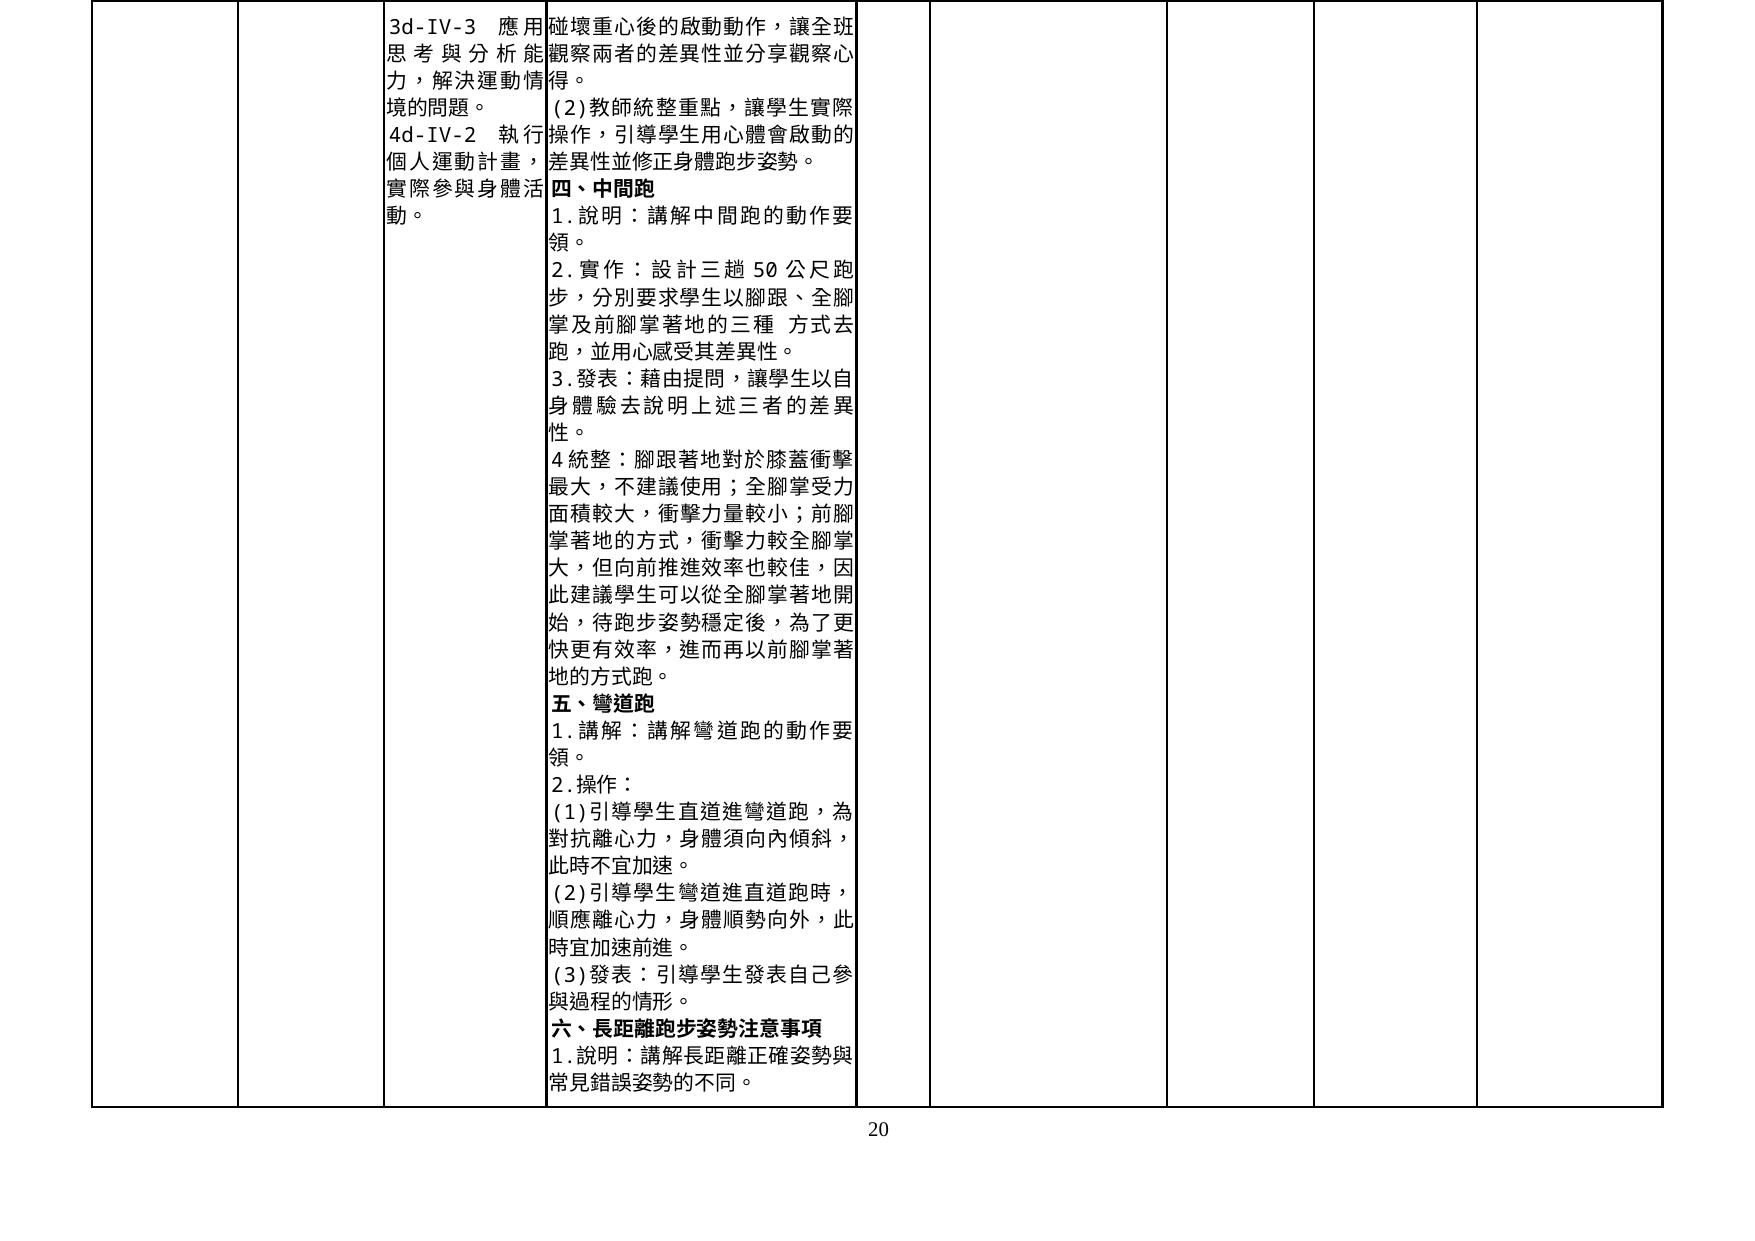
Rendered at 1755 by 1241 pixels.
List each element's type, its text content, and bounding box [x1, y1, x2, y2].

table_cell [858, 2, 929, 1106]
table_cell [239, 2, 383, 1106]
table_cell 碰壞重心後的啟動動作，讓全班觀察兩者的差異性並分享觀察心得。 (2)教師統整重點，讓學生實際操作，引導學生用心體會啟動的差異性並修正身體跑步姿勢。 四、中間跑 1.說明：講解中間跑的動作要領。 2.實作：設計三趟50公尺跑步，分別要求學生以腳跟、全腳掌及前腳掌著地的三種 方式去跑，並用心感受其差異性。 3.發表：藉由提問，讓學生以自身體驗去說明上述三者的差異性。 4統整：腳跟著地對於膝蓋衝擊最大，不建議使用；全腳掌受力面積較大，衝擊力量較小；前腳掌著地的方式，衝擊力較全腳掌大，但向前推進效率也較佳，因此建議學生可以從全腳掌著地開始，待跑步姿勢穩定後，為了更快更有效率，進而再以前腳掌著地的方式跑。 五、彎道跑 1.講解：講解彎道跑的動作要領。 2.操作： (1)引導學生直道進彎道跑，為對抗離心力，身體須向內傾斜，此時不宜加速。 (2)引導學生彎道進直道跑時，順應離心力，身體順勢向外，此時宜加速前進。 (3)發表：引導學生發表自己參與過程的情形。 六、長距離跑步姿勢注意事項 1.說明：講解長距離正確姿勢與常見錯誤姿勢的不同。 [548, 2, 855, 1106]
table_cell [1168, 2, 1313, 1106]
table_cell [1478, 2, 1661, 1106]
table_cell 3d-IV-3 應用思考與分析能力，解決運動情境的問題。 4d-IV-2 執行個人運動計畫，實際參與身體活動。 [385, 2, 545, 1106]
table_cell [1315, 2, 1476, 1106]
table_cell [931, 2, 1166, 1106]
table_cell [93, 2, 237, 1106]
